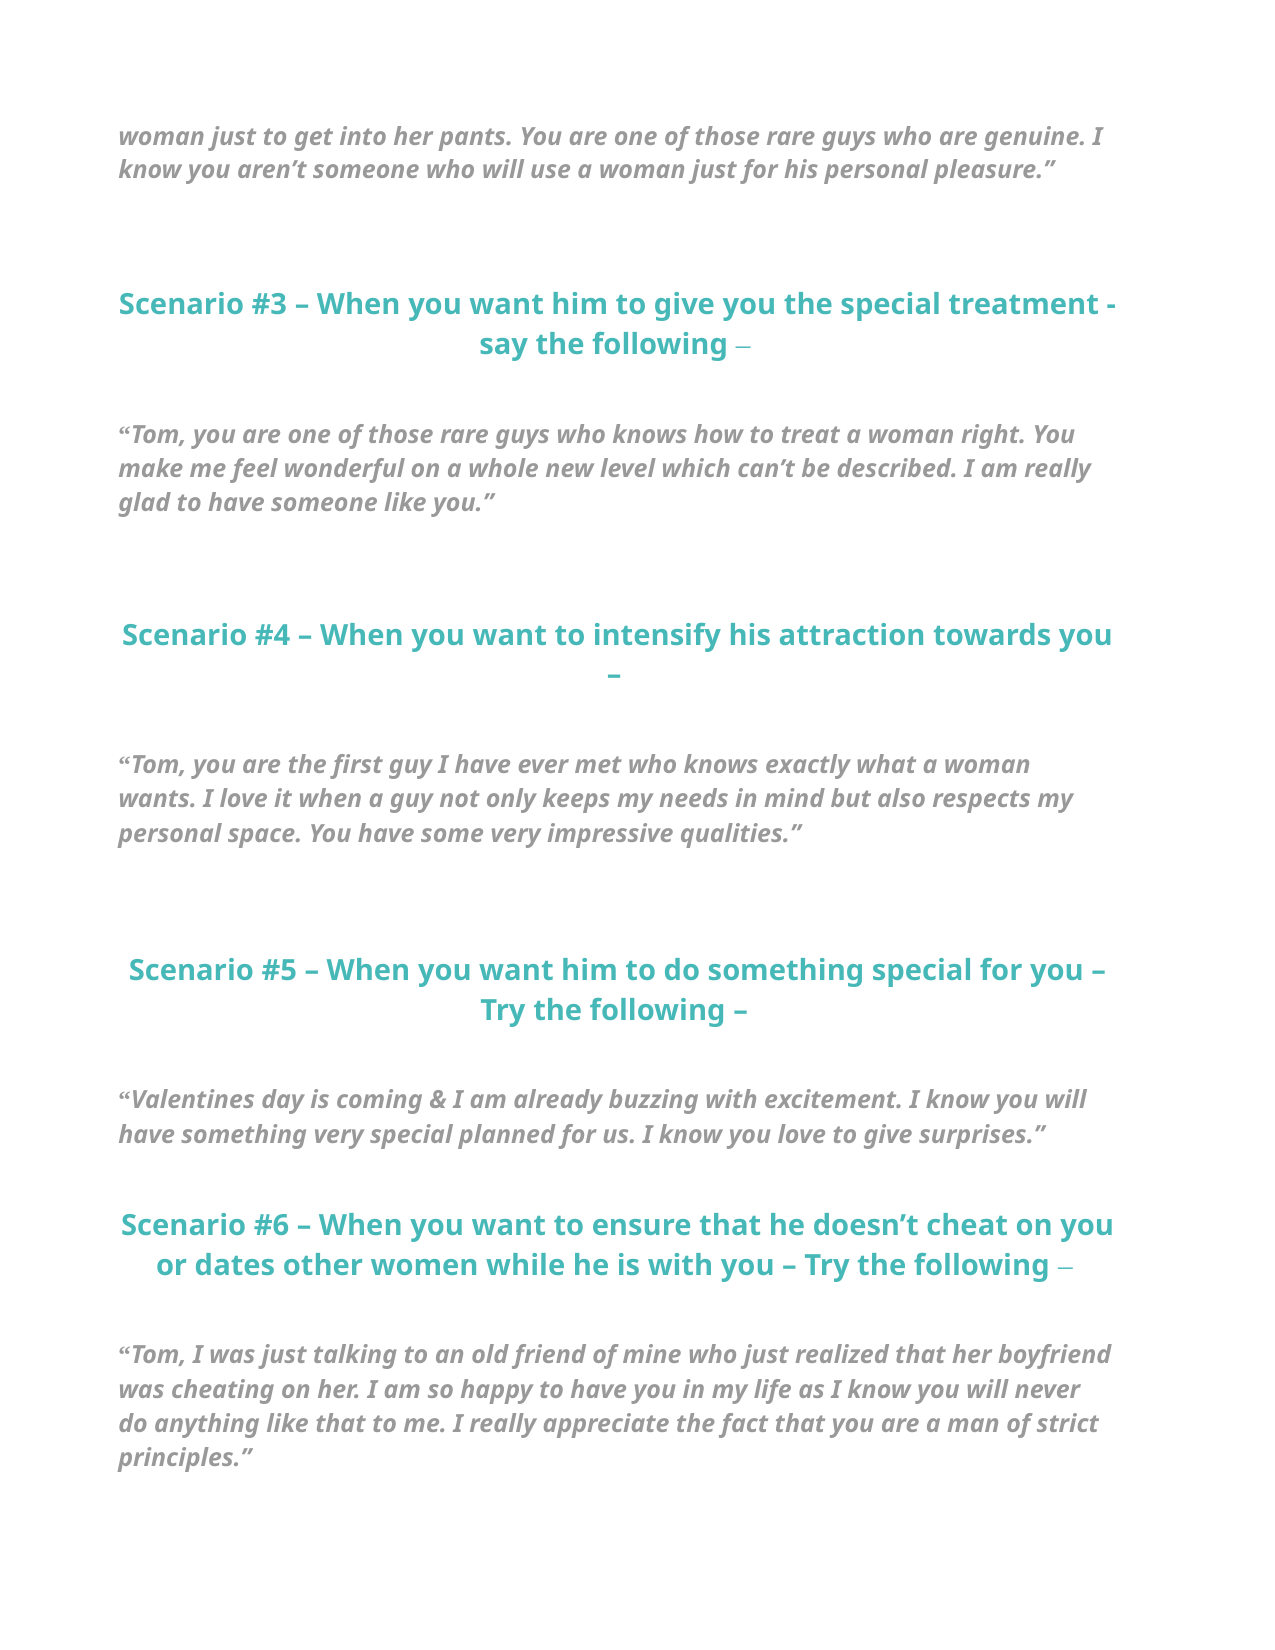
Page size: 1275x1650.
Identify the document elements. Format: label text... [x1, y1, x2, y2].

text Scenario #6 – When you want to ensure that he doesn’t cheat on you or dates other women while he is with you – Try the following – [118, 1204, 1117, 1283]
text Scenario #4 – When you want to intensify his attraction towards you – [118, 614, 1117, 693]
text “Tom, you are one of those rare guys who knows how to treat a woman right. You make me feel wonderful on a whole new level which can’t be described. I am really glad to have someone like you.” [118, 417, 1117, 519]
text “Tom, you are the first guy I have ever met who knows exactly what a woman wants. I love it when a guy not only keeps my needs in mind but also respects my personal space. You have some very impressive qualities.” [118, 747, 1117, 849]
text “Valentines day is coming & I am already buzzing with excitement. I know you will have something very special planned for us. I know you love to give surprises.” [118, 1082, 1117, 1150]
text Scenario #5 – When you want him to do something special for you – Try the following – [118, 949, 1117, 1028]
text Scenario #3 – When you want him to give you the special treatment - say the following – [118, 284, 1117, 363]
text woman just to get into her pants. You are one of those rare guys who are genuine. I know you aren’t someone who will use a woman just for his personal pleasure.” [118, 118, 1117, 186]
text “Tom, I was just talking to an old friend of mine who just realized that her boyfriend was cheating on her. I am so happy to have you in my life as I know you will never do anything like that to me. I really appreciate the fact that you are a man of strict principles.” [118, 1337, 1117, 1473]
